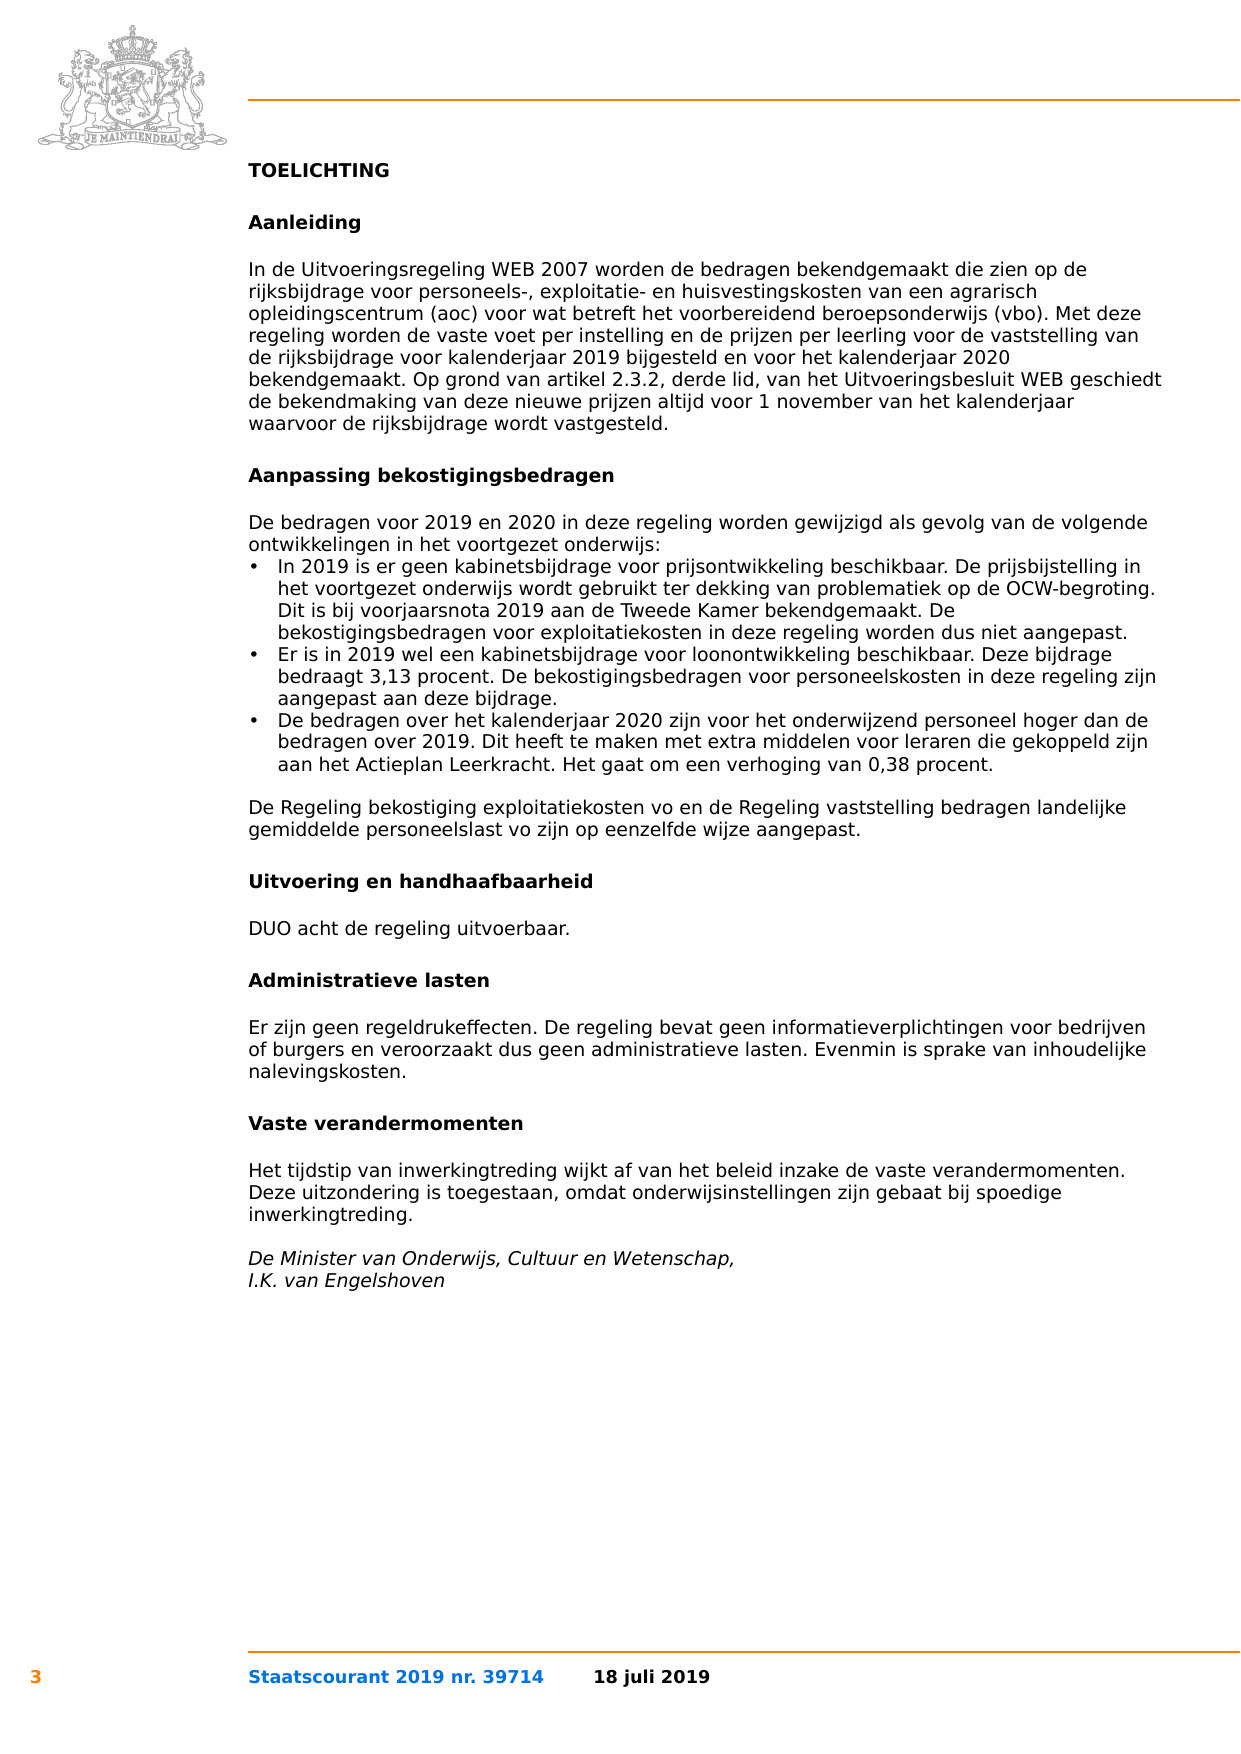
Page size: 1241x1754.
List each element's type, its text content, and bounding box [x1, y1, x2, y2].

text De Regeling bekostiging exploitatiekosten vo en de Regeling vaststelling bedragen landelijke gemiddelde personeelslast vo zijn op eenzelfde wijze aangepast. [248, 797, 1163, 841]
text Er zijn geen regeldrukeffecten. De regeling bevat geen informatieverplichtingen voor bedrijven of burgers en veroorzaakt dus geen administratieve lasten. Evenmin is sprake van inhoudelijke nalevingskosten. [248, 1017, 1163, 1083]
subtitle Vaste verandermomenten [248, 1113, 1163, 1135]
text • Er is in 2019 wel een kabinetsbijdrage voor loonontwikkeling beschikbaar. Deze bijdrage bedraagt 3,13 procent. De bekostigingsbedragen voor personeelskosten in deze regeling zijn aangepast aan deze bijdrage. [248, 643, 1163, 709]
subtitle TOELICHTING [248, 160, 1163, 182]
text DUO acht de regeling uitvoerbaar. [248, 918, 1163, 940]
text • In 2019 is er geen kabinetsbijdrage voor prijsontwikkeling beschikbaar. De prijsbijstelling in het voortgezet onderwijs wordt gebruikt ter dekking van problematiek op de OCW-begroting. Dit is bij voorjaarsnota 2019 aan de Tweede Kamer bekendgemaakt. De bekostigingsbedragen voor exploitatiekosten in deze regeling worden dus niet aangepast. [248, 556, 1163, 643]
text De bedragen voor 2019 en 2020 in deze regeling worden gewijzigd als gevolg van de volgende ontwikkelingen in het voortgezet onderwijs: [248, 512, 1163, 556]
subtitle Aanleiding [248, 212, 1163, 234]
text De Minister van Onderwijs, Cultuur en Wetenschap, I.K. van Engelshoven [248, 1248, 1163, 1292]
subtitle Uitvoering en handhaafbaarheid [248, 871, 1163, 893]
text • De bedragen over het kalenderjaar 2020 zijn voor het onderwijzend personeel hoger dan de bedragen over 2019. Dit heeft te maken met extra middelen voor leraren die gekoppeld zijn aan het Actieplan Leerkracht. Het gaat om een verhoging van 0,38 procent. [248, 709, 1163, 775]
text In de Uitvoeringsregeling WEB 2007 worden de bedragen bekendgemaakt die zien op de rijksbijdrage voor personeels-, exploitatie- en huisvestingskosten van een agrarisch opleidingscentrum (aoc) voor wat betreft het voorbereidend beroepsonderwijs (vbo). Met deze regeling worden de vaste voet per instelling en de prijzen per leerling voor de vaststelling van de rijksbijdrage voor kalenderjaar 2019 bijgesteld en voor het kalenderjaar 2020 bekendgemaakt. Op grond van artikel 2.3.2, derde lid, van het Uitvoeringsbesluit WEB geschiedt de bekendmaking van deze nieuwe prijzen altijd voor 1 november van het kalenderjaar waarvoor de rijksbijdrage wordt vastgesteld. [248, 259, 1163, 435]
subtitle Administratieve lasten [248, 970, 1163, 992]
subtitle Aanpassing bekostigingsbedragen [248, 465, 1163, 487]
picture [38, 25, 227, 150]
text Het tijdstip van inwerkingtreding wijkt af van het beleid inzake de vaste verandermomenten. Deze uitzondering is toegestaan, omdat onderwijsinstellingen zijn gebaat bij spoedige inwerkingtreding. [248, 1160, 1163, 1226]
